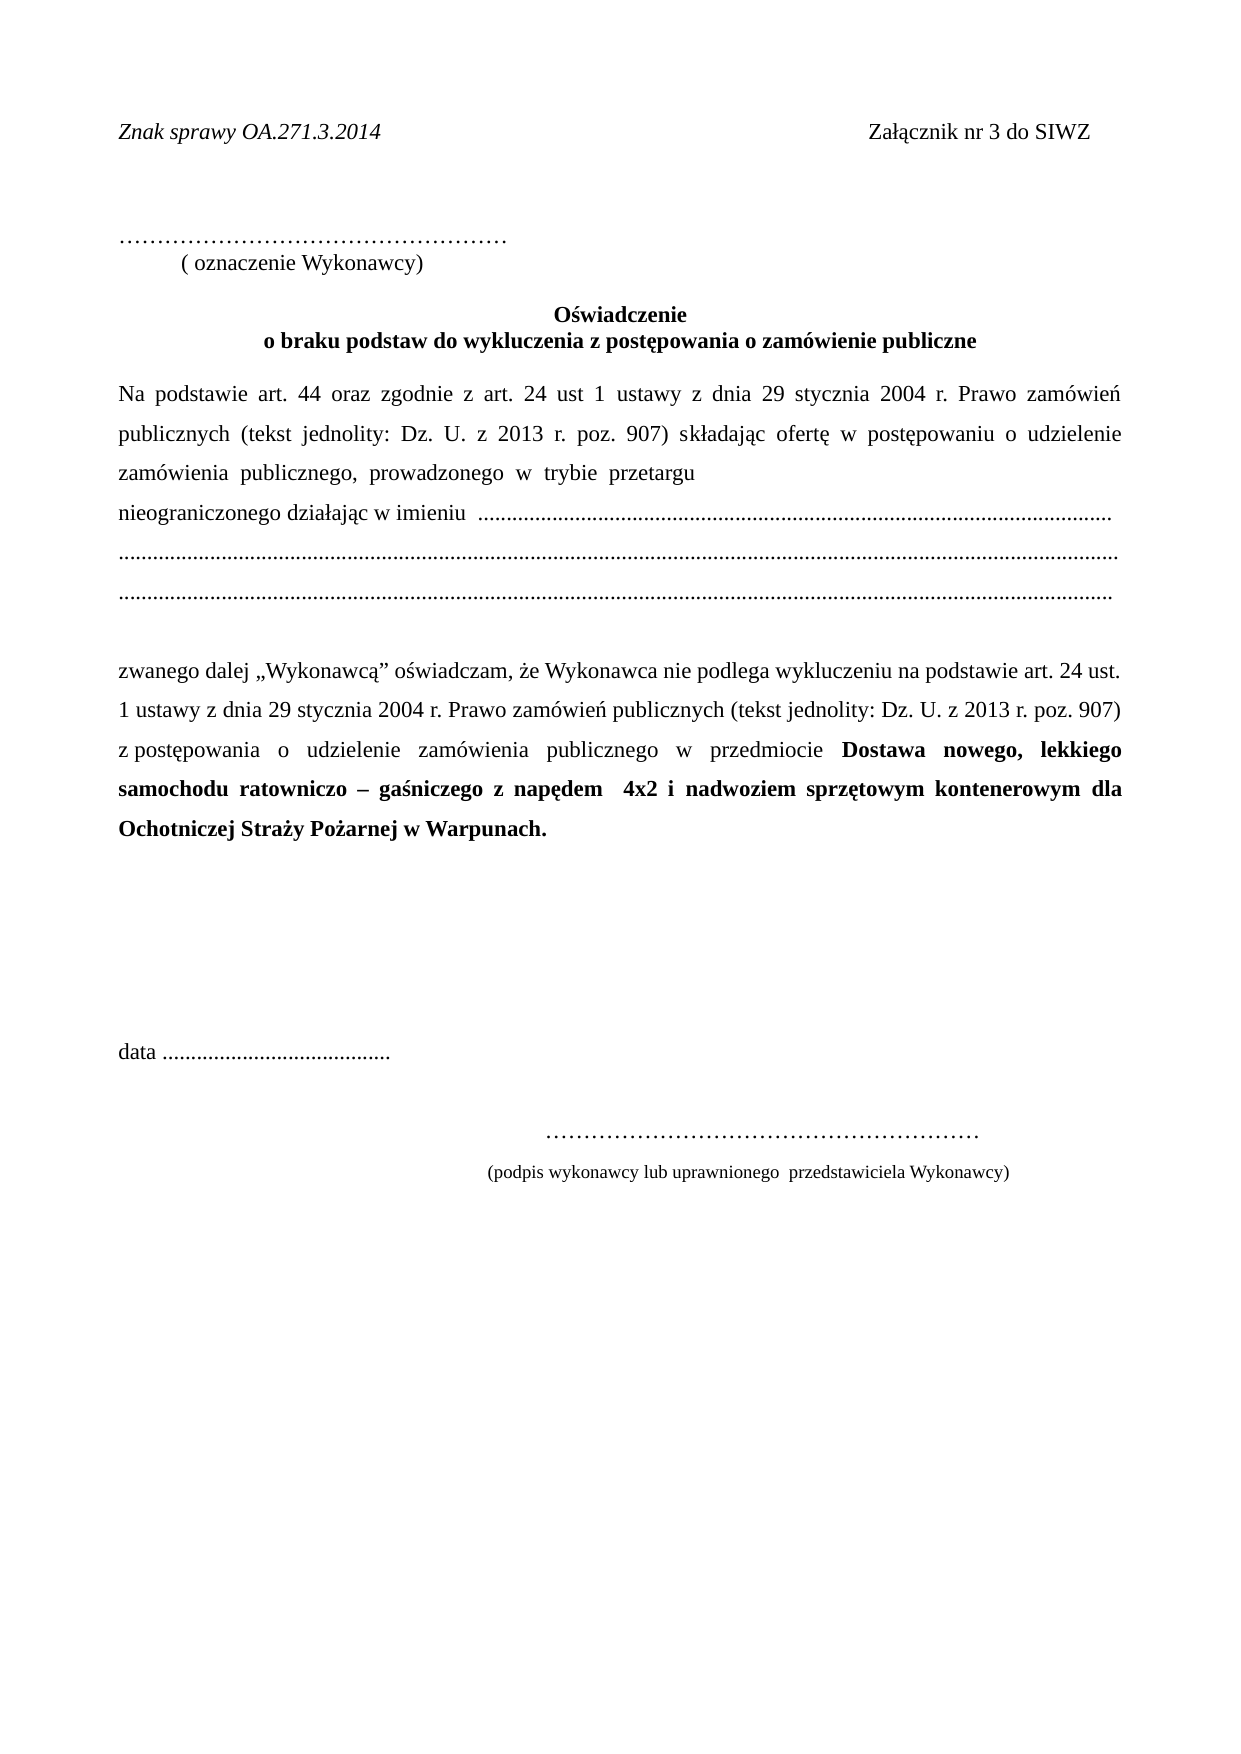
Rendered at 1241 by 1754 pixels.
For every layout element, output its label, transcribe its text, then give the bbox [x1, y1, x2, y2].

text ............................................................................................................................................................................................................................................................................................................................................................. [118, 538, 1122, 604]
text Znak sprawy OA.271.3.2014 Załącznik nr 3 do SIWZ [118, 118, 1122, 144]
text nieograniczonego działając w imieniu ............................................................................................................... [118, 499, 1122, 525]
text …………………………………………… [118, 222, 1122, 248]
text Na podstawie art. 44 oraz zgodnie z art. 24 ust 1 ustawy z dnia 29 stycznia 2004 r. Prawo zamówień publicznych (tekst jednolity: Dz. U. z 2013 r. poz. 907) składając ofertę w postępowaniu o udzielenie zamówienia publicznego, prowadzonego w trybie przetargu [118, 380, 1122, 486]
text ………………………………………………… (podpis wykonawcy lub uprawnionego przedstawiciela Wykonawcy) [118, 1117, 1122, 1183]
text Oświadczenie [118, 301, 1122, 328]
text data ........................................ [118, 1038, 1122, 1065]
text o braku podstaw do wykluczenia z postępowania o zamówienie publiczne [118, 328, 1122, 354]
text zwanego dalej „Wykonawcą” oświadczam, że Wykonawca nie podlega wykluczeniu na podstawie art. 24 ust. 1 ustawy z dnia 29 stycznia 2004 r. Prawo zamówień publicznych (tekst jednolity: Dz. U. z 2013 r. poz. 907) z postępowania o udzielenie zamówienia publicznego w przedmiocie Dostawa nowego, lekkiego samochodu ratowniczo – gaśniczego z napędem 4x2 i nadwoziem sprzętowym kontenerowym dla Ochotniczej Straży Pożarnej w Warpunach. [118, 657, 1122, 841]
text ( oznaczenie Wykonawcy) [118, 248, 1122, 275]
